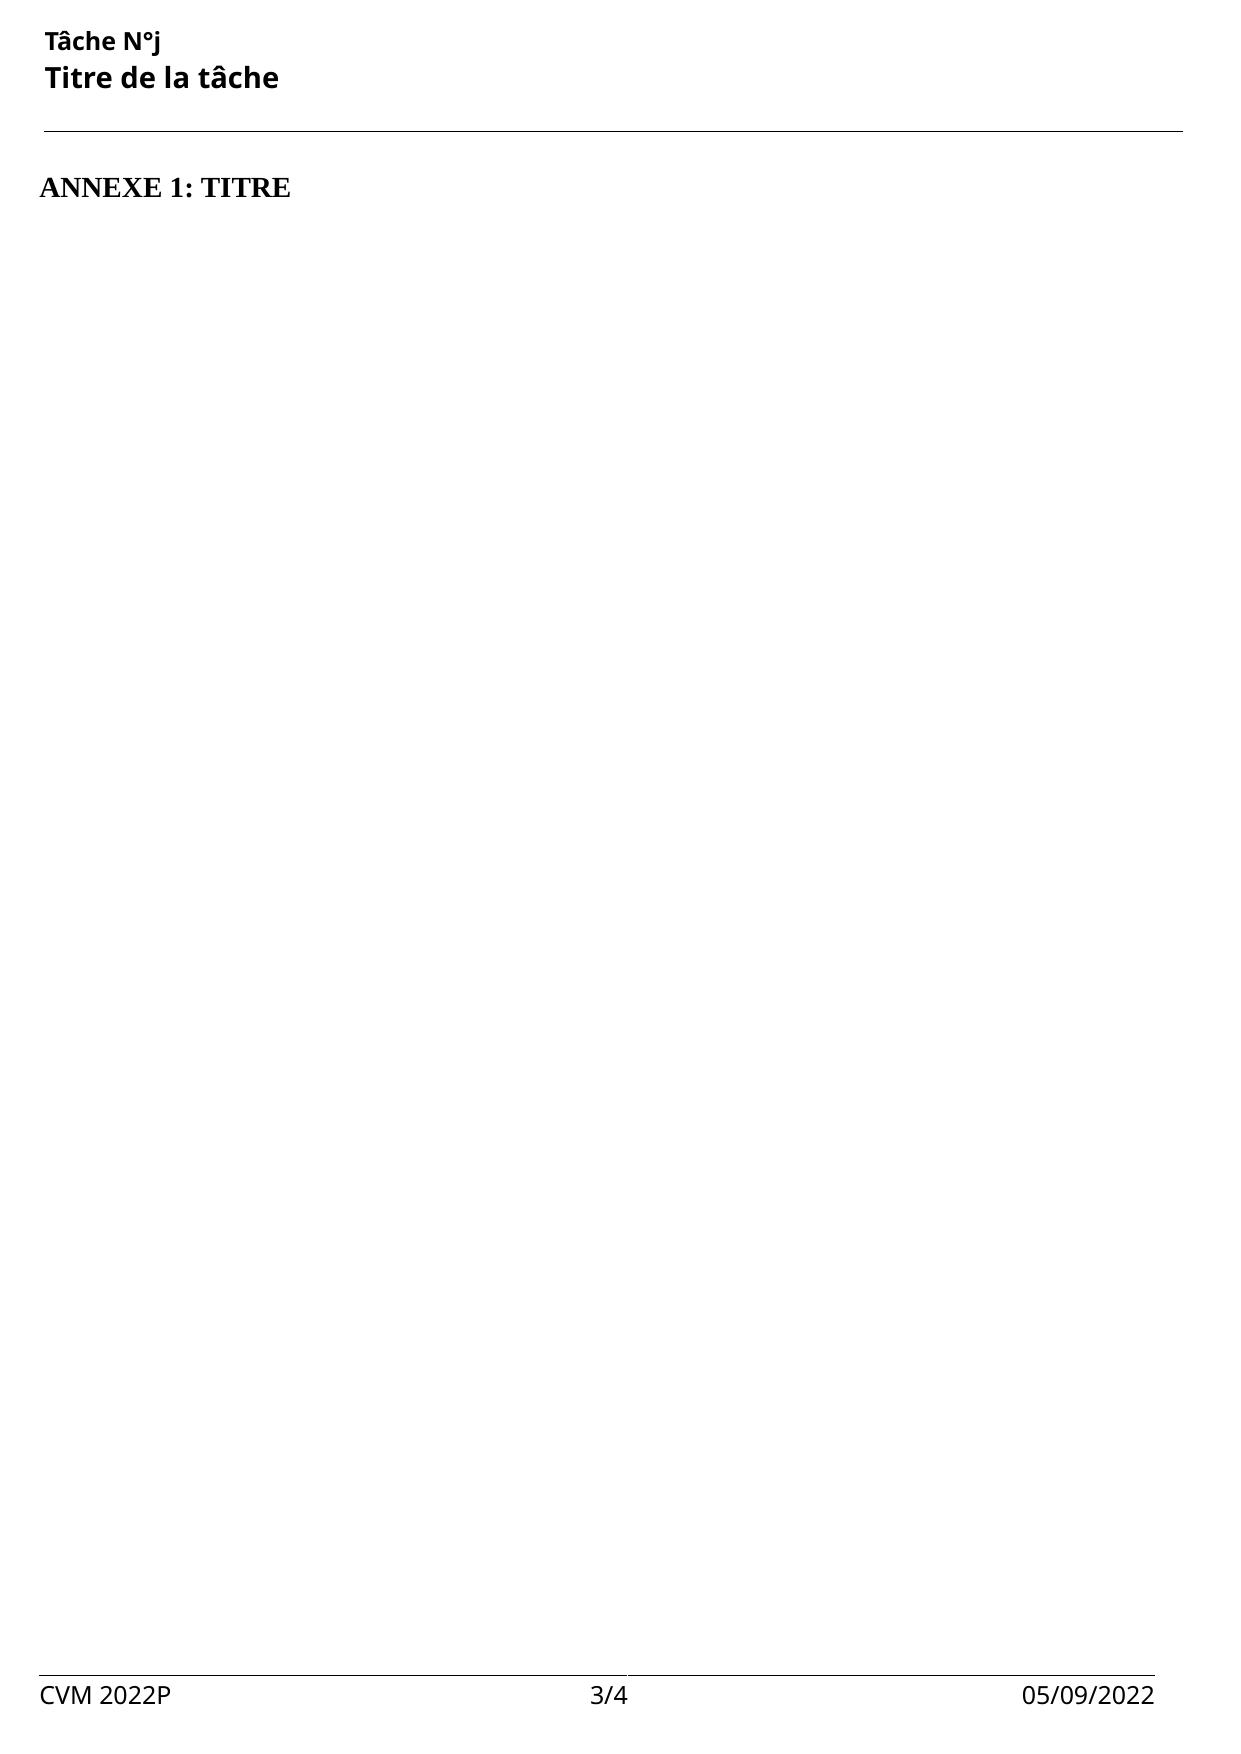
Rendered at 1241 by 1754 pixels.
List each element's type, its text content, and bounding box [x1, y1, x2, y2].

text ANNEXE 1: TITRE [39, 170, 1202, 204]
